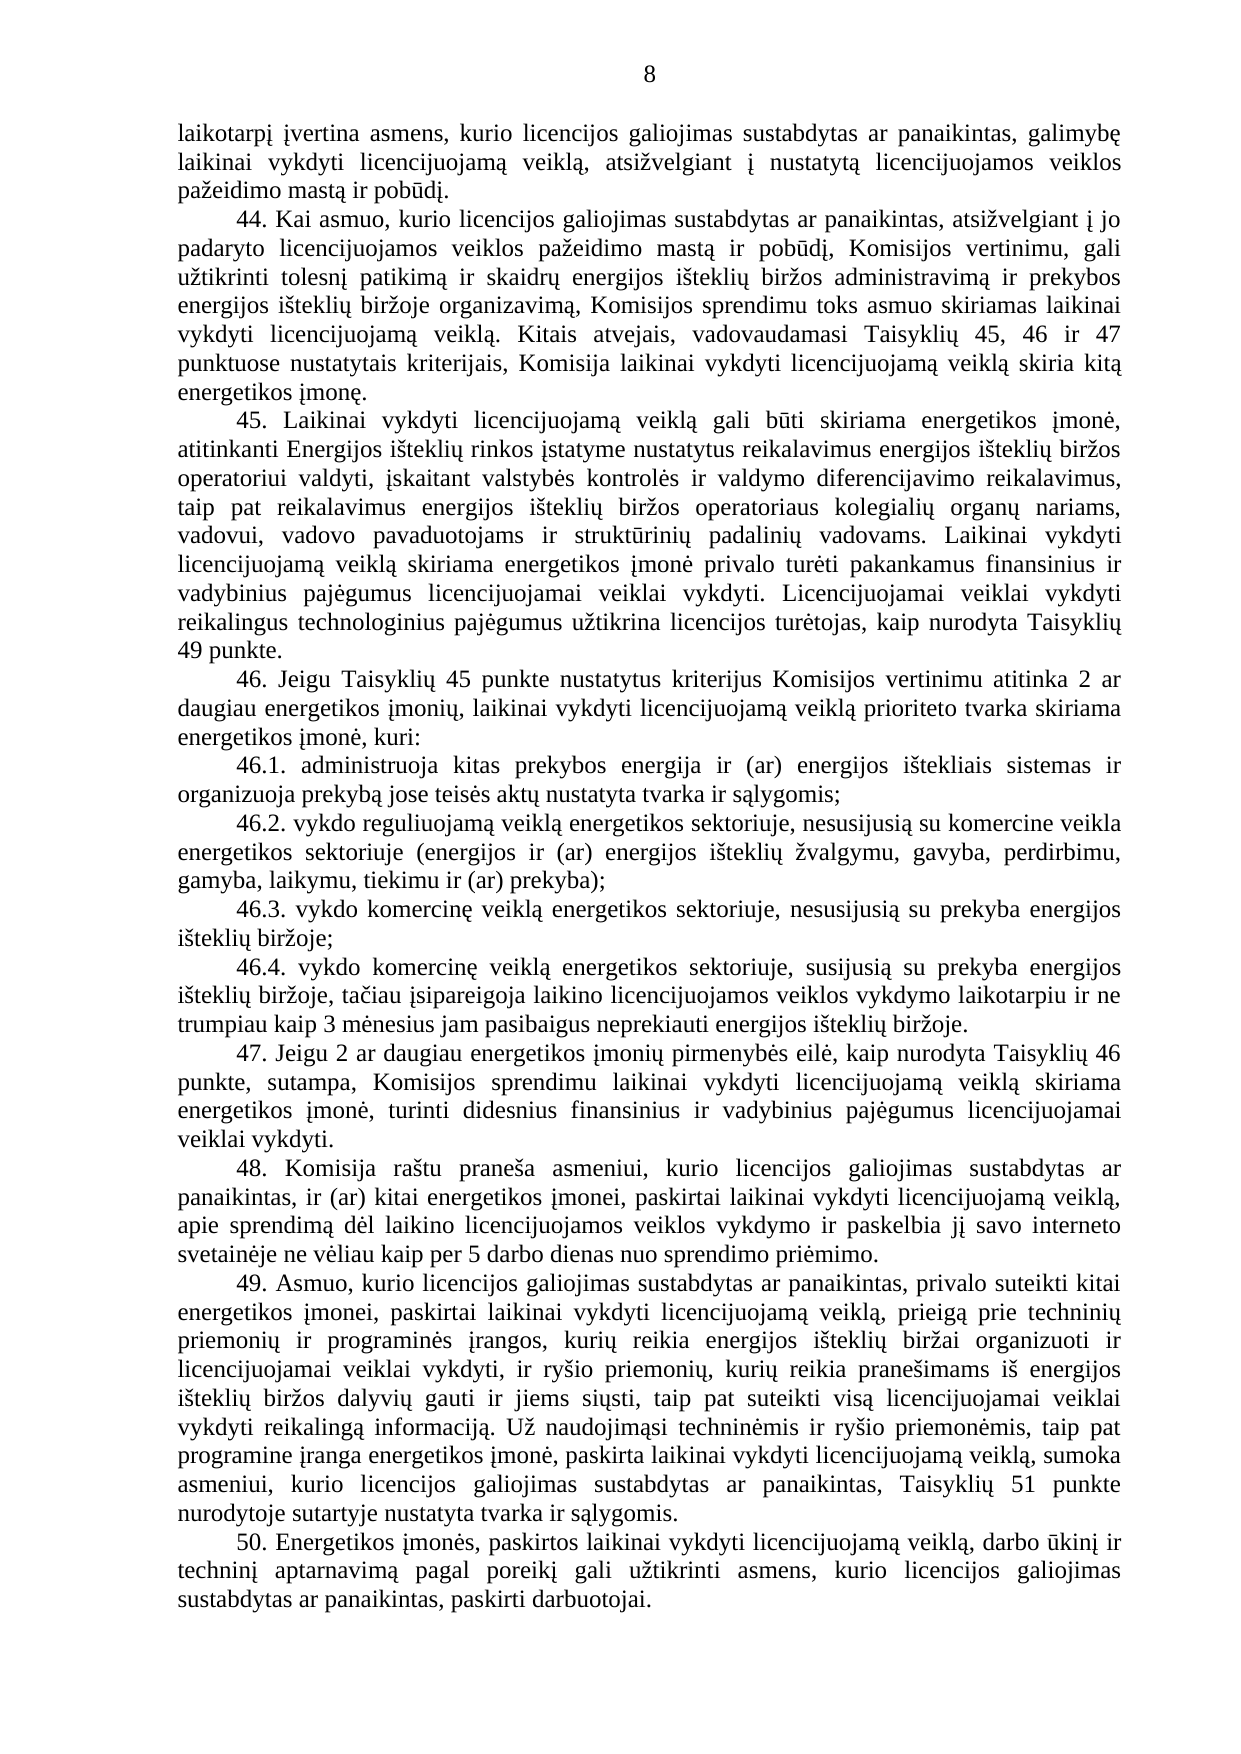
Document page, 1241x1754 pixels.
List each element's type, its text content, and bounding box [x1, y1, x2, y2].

text 46.1. administruoja kitas prekybos energija ir (ar) energijos ištekliais sistemas ir organizuoja prekybą jose teisės aktų nustatyta tvarka ir sąlygomis; [177, 751, 1122, 808]
text 46. Jeigu Taisyklių 45 punkte nustatytus kriterijus Komisijos vertinimu atitinka 2 ar daugiau energetikos įmonių, laikinai vykdyti licencijuojamą veiklą prioriteto tvarka skiriama energetikos įmonė, kuri: [177, 664, 1122, 751]
text 46.4. vykdo komercinę veiklą energetikos sektoriuje, susijusią su prekyba energijos išteklių biržoje, tačiau įsipareigoja laikino licencijuojamos veiklos vykdymo laikotarpiu ir ne trumpiau kaip 3 mėnesius jam pasibaigus neprekiauti energijos išteklių biržoje. [177, 952, 1122, 1038]
text 48. Komisija raštu praneša asmeniui, kurio licencijos galiojimas sustabdytas ar panaikintas, ir (ar) kitai energetikos įmonei, paskirtai laikinai vykdyti licencijuojamą veiklą, apie sprendimą dėl laikino licencijuojamos veiklos vykdymo ir paskelbia jį savo interneto svetainėje ne vėliau kaip per 5 darbo dienas nuo sprendimo priėmimo. [177, 1153, 1122, 1268]
text 49. Asmuo, kurio licencijos galiojimas sustabdytas ar panaikintas, privalo suteikti kitai energetikos įmonei, paskirtai laikinai vykdyti licencijuojamą veiklą, prieigą prie techninių priemonių ir programinės įrangos, kurių reikia energijos išteklių biržai organizuoti ir licencijuojamai veiklai vykdyti, ir ryšio priemonių, kurių reikia pranešimams iš energijos išteklių biržos dalyvių gauti ir jiems siųsti, taip pat suteikti visą licencijuojamai veiklai vykdyti reikalingą informaciją. Už naudojimąsi techninėmis ir ryšio priemonėmis, taip pat programine įranga energetikos įmonė, paskirta laikinai vykdyti licencijuojamą veiklą, sumoka asmeniui, kurio licencijos galiojimas sustabdytas ar panaikintas, Taisyklių 51 punkte nurodytoje sutartyje nustatyta tvarka ir sąlygomis. [177, 1268, 1122, 1527]
text 46.3. vykdo komercinę veiklą energetikos sektoriuje, nesusijusią su prekyba energijos išteklių biržoje; [177, 894, 1122, 952]
text 45. Laikinai vykdyti licencijuojamą veiklą gali būti skiriama energetikos įmonė, atitinkanti Energijos išteklių rinkos įstatyme nustatytus reikalavimus energijos išteklių biržos operatoriui valdyti, įskaitant valstybės kontrolės ir valdymo diferencijavimo reikalavimus, taip pat reikalavimus energijos išteklių biržos operatoriaus kolegialių organų nariams, vadovui, vadovo pavaduotojams ir struktūrinių padalinių vadovams. Laikinai vykdyti licencijuojamą veiklą skiriama energetikos įmonė privalo turėti pakankamus finansinius ir vadybinius pajėgumus licencijuojamai veiklai vykdyti. Licencijuojamai veiklai vykdyti reikalingus technologinius pajėgumus užtikrina licencijos turėtojas, kaip nurodyta Taisyklių 49 punkte. [177, 406, 1122, 664]
text 46.2. vykdo reguliuojamą veiklą energetikos sektoriuje, nesusijusią su komercine veikla energetikos sektoriuje (energijos ir (ar) energijos išteklių žvalgymu, gavyba, perdirbimu, gamyba, laikymu, tiekimu ir (ar) prekyba); [177, 808, 1122, 894]
text 47. Jeigu 2 ar daugiau energetikos įmonių pirmenybės eilė, kaip nurodyta Taisyklių 46 punkte, sutampa, Komisijos sprendimu laikinai vykdyti licencijuojamą veiklą skiriama energetikos įmonė, turinti didesnius finansinius ir vadybinius pajėgumus licencijuojamai veiklai vykdyti. [177, 1038, 1122, 1153]
text 44. Kai asmuo, kurio licencijos galiojimas sustabdytas ar panaikintas, atsižvelgiant į jo padaryto licencijuojamos veiklos pažeidimo mastą ir pobūdį, Komisijos vertinimu, gali užtikrinti tolesnį patikimą ir skaidrų energijos išteklių biržos administravimą ir prekybos energijos išteklių biržoje organizavimą, Komisijos sprendimu toks asmuo skiriamas laikinai vykdyti licencijuojamą veiklą. Kitais atvejais, vadovaudamasi Taisyklių 45, 46 ir 47 punktuose nustatytais kriterijais, Komisija laikinai vykdyti licencijuojamą veiklą skiria kitą energetikos įmonę. [177, 204, 1122, 406]
text 50. Energetikos įmonės, paskirtos laikinai vykdyti licencijuojamą veiklą, darbo ūkinį ir techninį aptarnavimą pagal poreikį gali užtikrinti asmens, kurio licencijos galiojimas sustabdytas ar panaikintas, paskirti darbuotojai. [177, 1527, 1122, 1613]
text laikotarpį įvertina asmens, kurio licencijos galiojimas sustabdytas ar panaikintas, galimybę laikinai vykdyti licencijuojamą veiklą, atsižvelgiant į nustatytą licencijuojamos veiklos pažeidimo mastą ir pobūdį. [177, 118, 1122, 204]
